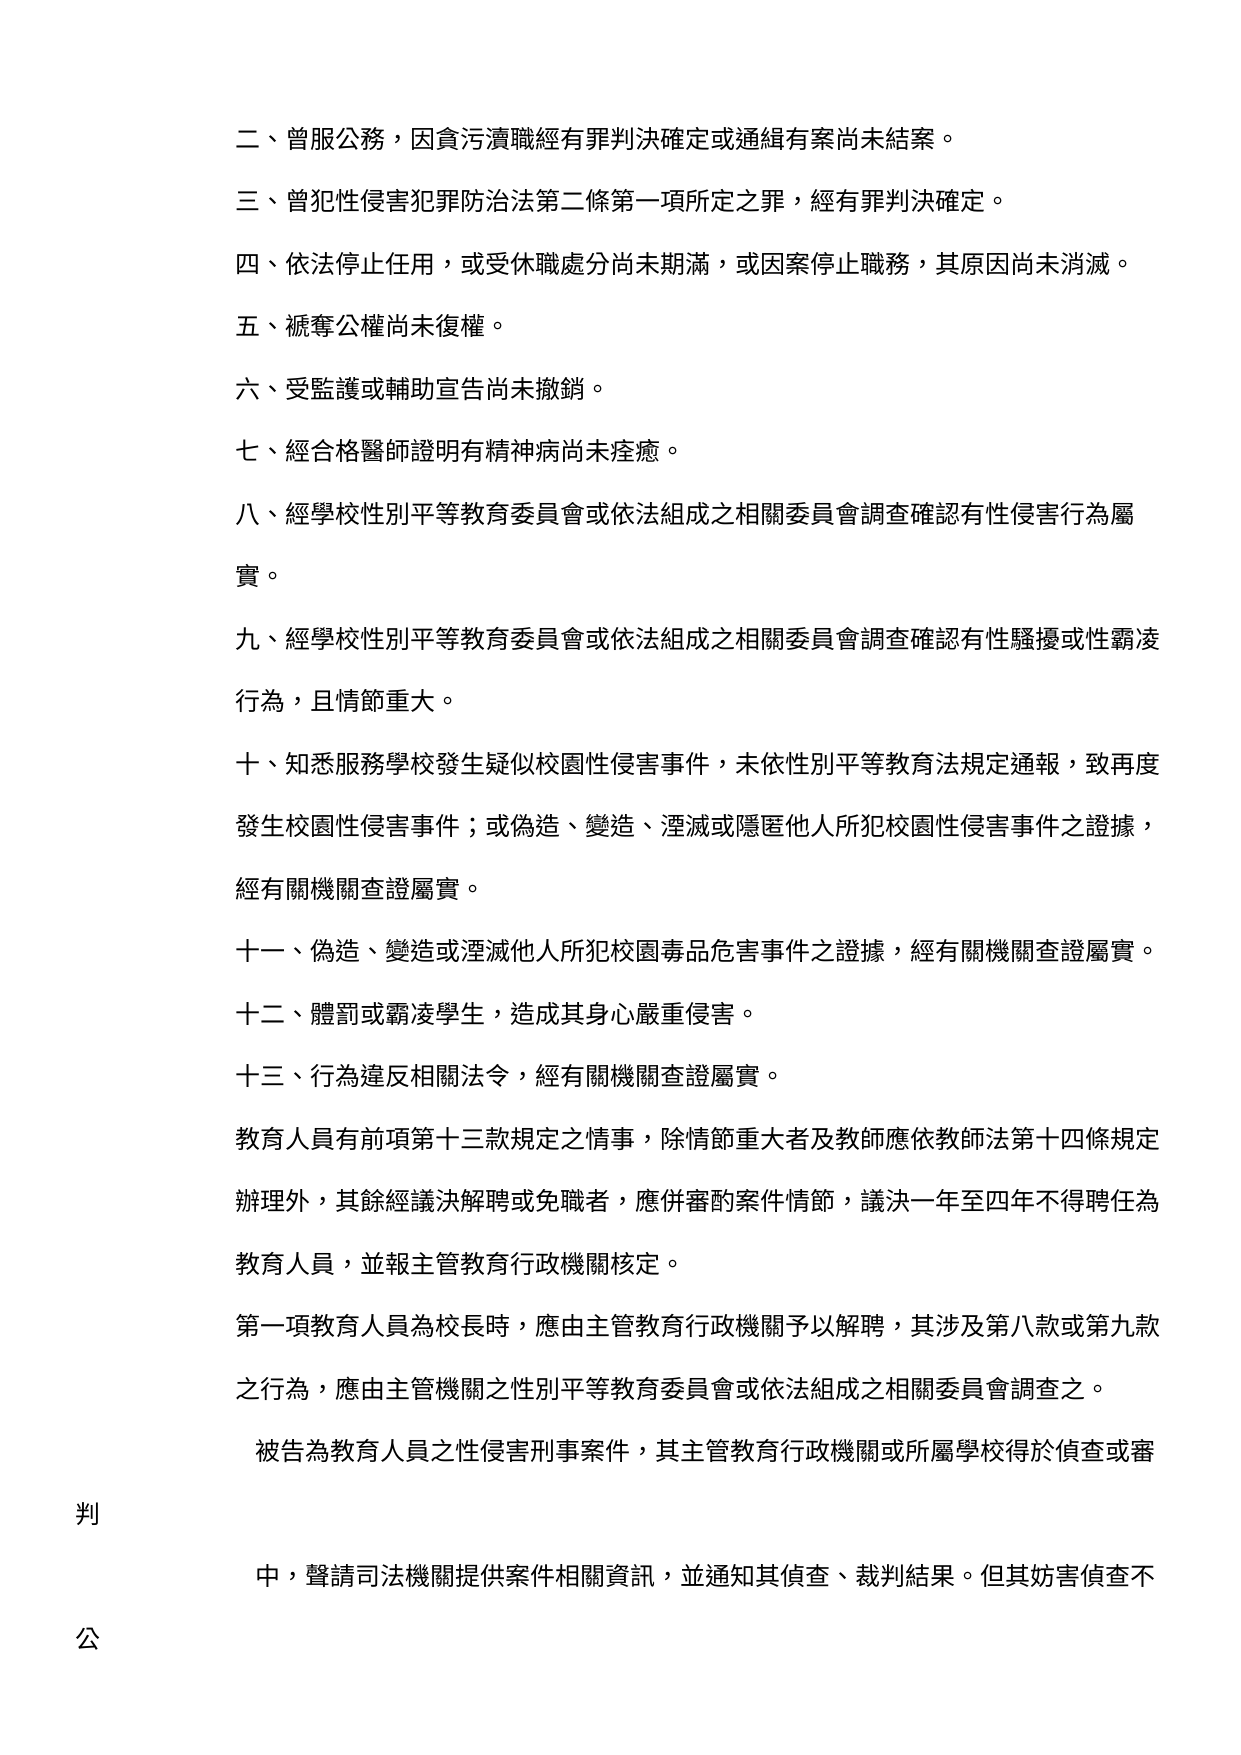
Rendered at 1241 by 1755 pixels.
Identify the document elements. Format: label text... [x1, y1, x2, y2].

text 九、經學校性別平等教育委員會或依法組成之相關委員會調查確認有性騷擾或性霸凌 [175, 596, 1165, 658]
text 經有關機關查證屬實。 [175, 846, 1165, 908]
text 二、曾服公務，因貪污瀆職經有罪判決確定或通緝有案尚未結案。 [175, 96, 1165, 158]
text 辦理外，其餘經議決解聘或免職者，應併審酌案件情節，議決一年至四年不得聘任為 [175, 1158, 1165, 1221]
text 十一、偽造、變造或湮滅他人所犯校園毒品危害事件之證據，經有關機關查證屬實。 [175, 908, 1165, 971]
text 三、曾犯性侵害犯罪防治法第二條第一項所定之罪，經有罪判決確定。 [175, 158, 1165, 221]
text 四、依法停止任用，或受休職處分尚未期滿，或因案停止職務，其原因尚未消滅。 [175, 221, 1165, 283]
text 被告為教育人員之性侵害刑事案件，其主管教育行政機關或所屬學校得於偵查或審判 [75, 1408, 1165, 1533]
text 十三、行為違反相關法令，經有關機關查證屬實。 [175, 1033, 1165, 1096]
text 六、受監護或輔助宣告尚未撤銷。 [175, 346, 1165, 408]
text 五、褫奪公權尚未復權。 [175, 283, 1165, 346]
text 教育人員，並報主管教育行政機關核定。 [175, 1221, 1165, 1283]
text 發生校園性侵害事件；或偽造、變造、湮滅或隱匿他人所犯校園性侵害事件之證據， [175, 783, 1165, 846]
text 行為，且情節重大。 [175, 658, 1165, 721]
text 之行為，應由主管機關之性別平等教育委員會或依法組成之相關委員會調查之。 [175, 1346, 1165, 1408]
text 十二、體罰或霸凌學生，造成其身心嚴重侵害。 [175, 971, 1165, 1033]
text 十、知悉服務學校發生疑似校園性侵害事件，未依性別平等教育法規定通報，致再度 [175, 721, 1165, 783]
text 實。 [175, 533, 1165, 596]
text 八、經學校性別平等教育委員會或依法組成之相關委員會調查確認有性侵害行為屬 [175, 471, 1165, 533]
text 七、經合格醫師證明有精神病尚未痊癒。 [175, 408, 1165, 471]
text 教育人員有前項第十三款規定之情事，除情節重大者及教師應依教師法第十四條規定 [175, 1096, 1165, 1158]
text 第一項教育人員為校長時，應由主管教育行政機關予以解聘，其涉及第八款或第九款 [175, 1283, 1165, 1346]
text 中，聲請司法機關提供案件相關資訊，並通知其偵查、裁判結果。但其妨害偵查不公 [75, 1533, 1165, 1658]
